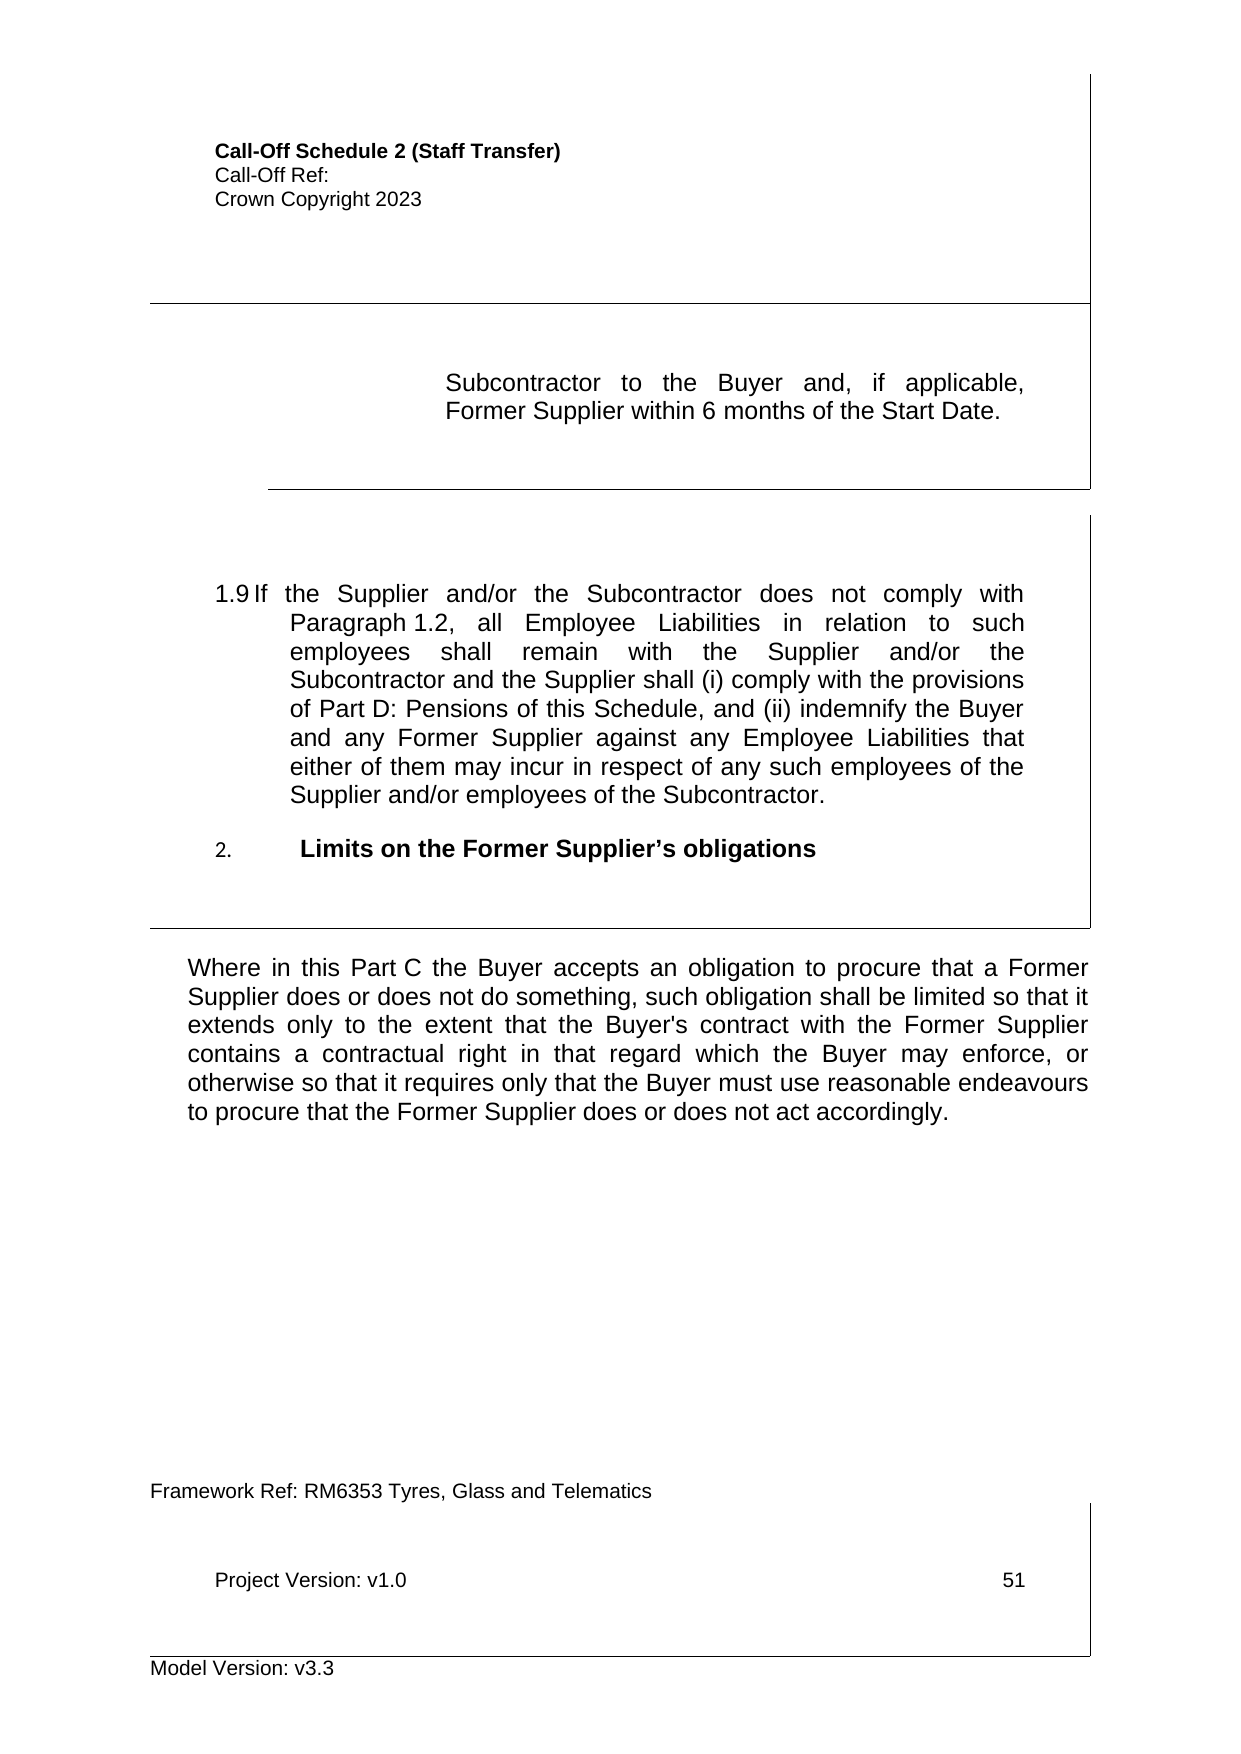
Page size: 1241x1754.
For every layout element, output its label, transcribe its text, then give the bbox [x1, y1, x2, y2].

list If the Supplier and/or the Subcontractor does not comply with Paragraph 1.2, all Employee Liabilities in relation to such employees shall remain with the Supplier and/or the Subcontractor and the Supplier shall (i) comply with the provisions of Part D: Pensions of this Schedule, and (ii) indemnify the Buyer and any Former Supplier against any Employee Liabilities that either of them may incur in respect of any such employees of the Supplier and/or employees of the Subcontractor. [150, 514, 1090, 769]
list Limits on the Former Supplier’s obligations [150, 769, 1090, 928]
text Where in this Part C the Buyer accepts an obligation to procure that a Former Supplier does or does not do something, such obligation shall be limited so that it extends only to the extent that the Buyer's contract with the Former Supplier contains a contractual right in that regard which the Buyer may enforce, or otherwise so that it requires only that the Buyer must use reasonable endeavours to procure that the Former Supplier does or does not act accordingly. [187, 953, 1090, 1125]
list Subcontractor to the Buyer and, if applicable, Former Supplier within 6 months of the Start Date. [268, 303, 1090, 489]
